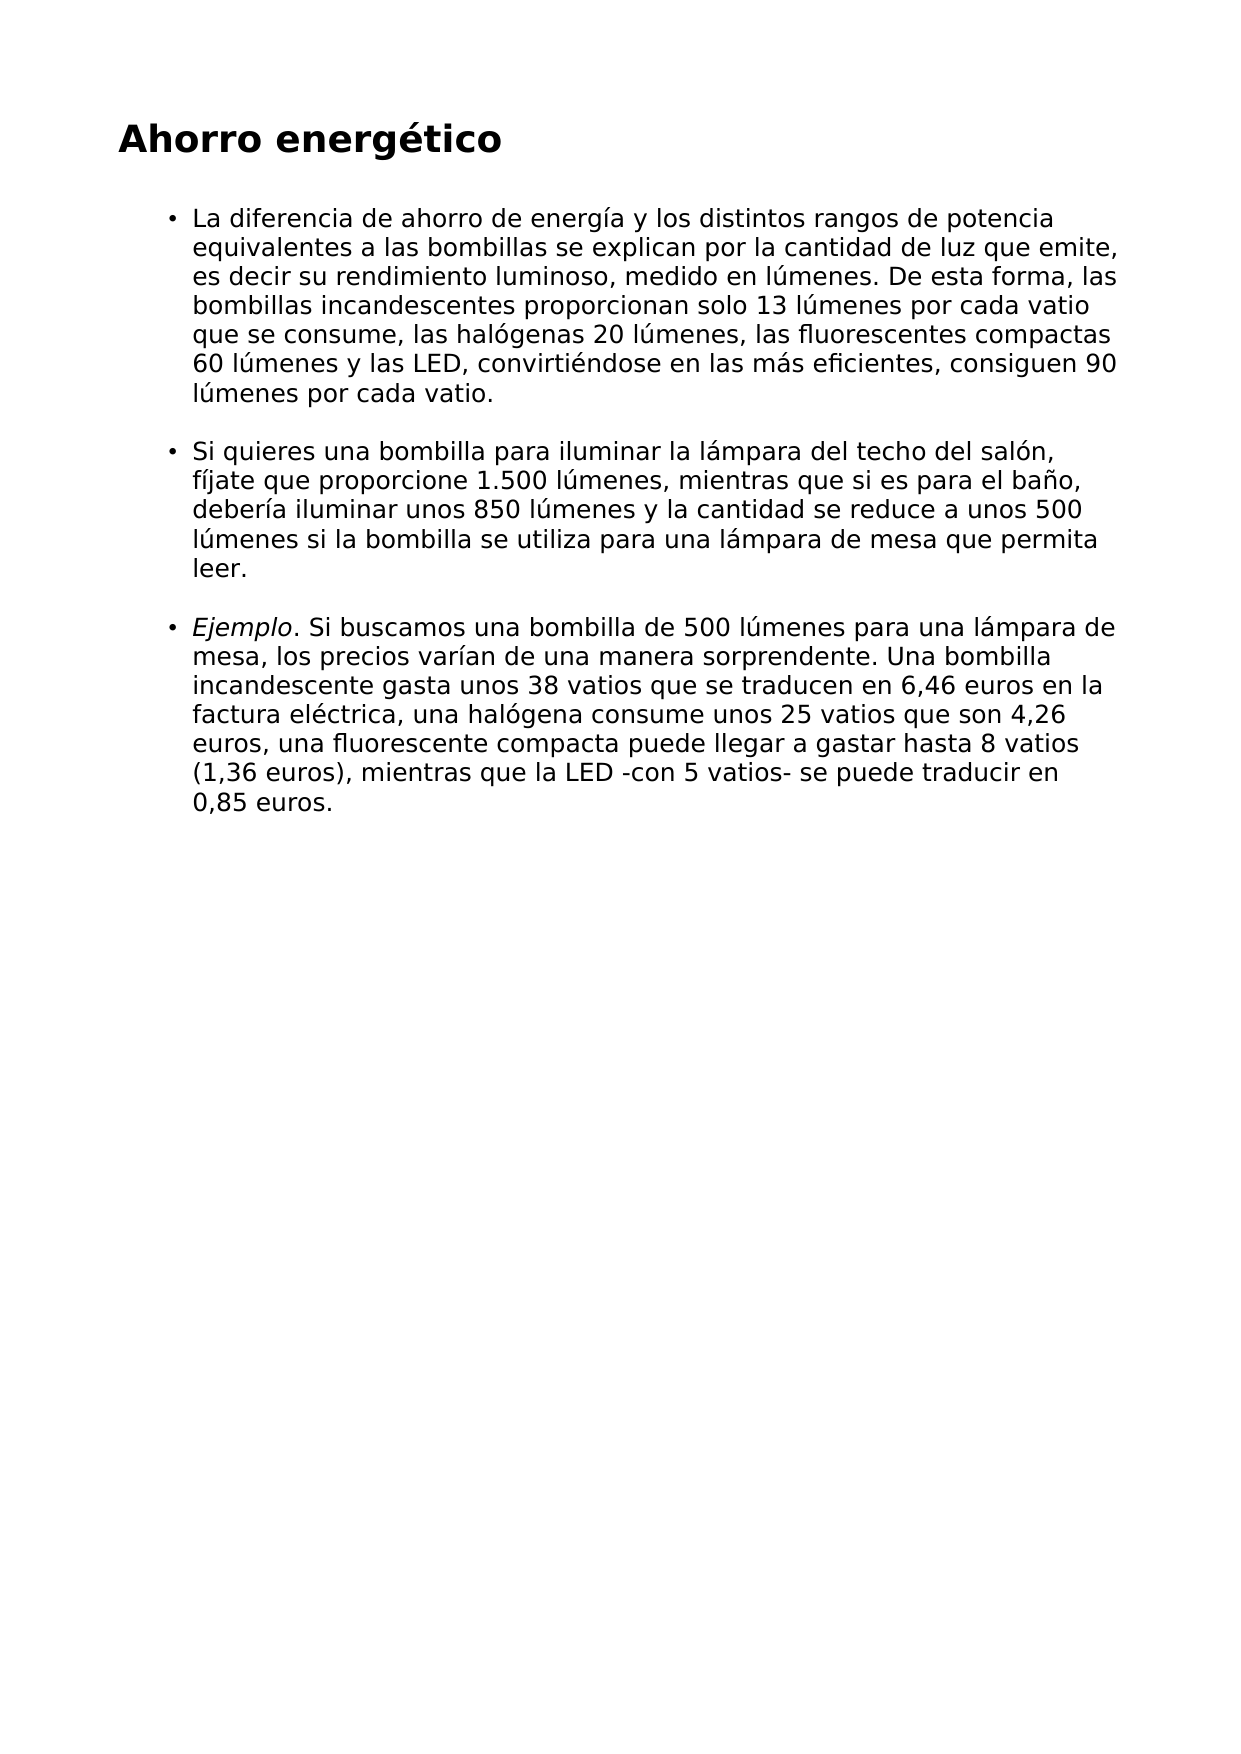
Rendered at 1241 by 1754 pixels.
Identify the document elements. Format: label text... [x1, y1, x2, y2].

list Ejemplo. Si buscamos una bombilla de 500 lúmenes para una lámpara de mesa, los precios varían de una manera sorprendente. Una bombilla incandescente gasta unos 38 vatios que se traducen en 6,46 euros en la factura eléctrica, una halógena consume unos 25 vatios que son 4,26 euros, una fluorescente compacta puede llegar a gastar hasta 8 vatios (1,36 euros), mientras que la LED -con 5 vatios- se puede traducir en 0,85 euros. [177, 613, 1122, 817]
subtitle Ahorro energético [118, 118, 1122, 162]
list La diferencia de ahorro de energía y los distintos rangos de potencia equivalentes a las bombillas se explican por la cantidad de luz que emite, es decir su rendimiento luminoso, medido en lúmenes. De esta forma, las bombillas incandescentes proporcionan solo 13 lúmenes por cada vatio que se consume, las halógenas 20 lúmenes, las fluorescentes compactas 60 lúmenes y las LED, convirtiéndose en las más eficientes, consiguen 90 lúmenes por cada vatio. [177, 204, 1122, 408]
list Si quieres una bombilla para iluminar la lámpara del techo del salón, fíjate que proporcione 1.500 lúmenes, mientras que si es para el baño, debería iluminar unos 850 lúmenes y la cantidad se reduce a unos 500 lúmenes si la bombilla se utiliza para una lámpara de mesa que permita leer. [177, 437, 1122, 583]
